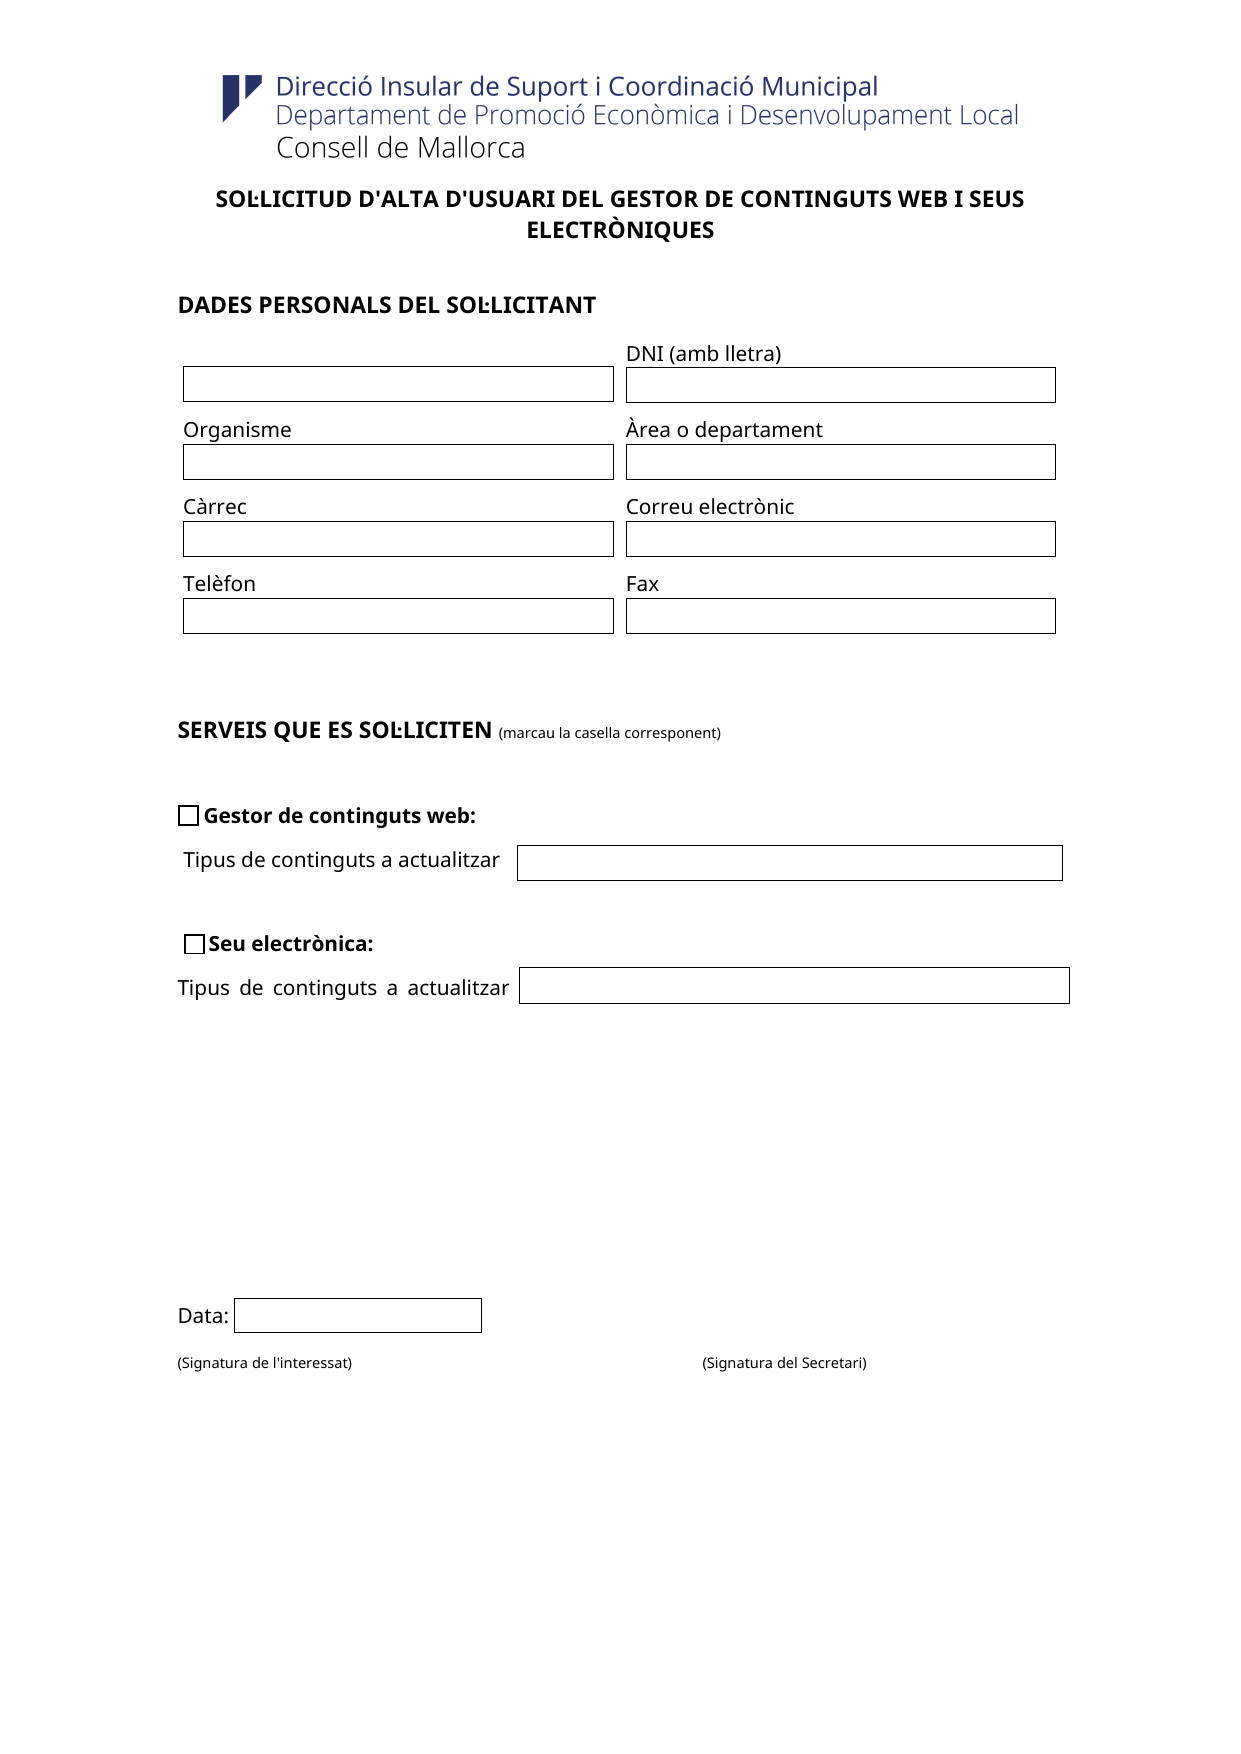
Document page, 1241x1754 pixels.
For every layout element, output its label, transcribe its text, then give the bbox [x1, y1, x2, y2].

table_cell Àrea o departament [620, 410, 1063, 487]
text Gestor de continguts web: [177, 801, 1063, 832]
table_header Nom i cognoms [177, 333, 620, 410]
text (Signatura de l'interessat) (Signatura del Secretari) [177, 1353, 1063, 1373]
text Tipus de continguts a actualitzar [177, 973, 1063, 1031]
table_cell Correu electrònic [620, 487, 1063, 563]
text DADES PERSONALS DEL SOL·LICITANT [177, 289, 1063, 321]
text [482, 1298, 1063, 1332]
table_cell Telèfon [177, 564, 620, 640]
table_cell Fax [620, 564, 1063, 640]
text Data: [177, 1298, 234, 1332]
table_cell Organisme [177, 410, 620, 487]
text Tipus de continguts a actualitzar [177, 845, 517, 873]
text SERVEIS QUE ES SOL·LICITEN (marcau la casella corresponent) [177, 713, 1063, 745]
table_cell Càrrec [177, 487, 620, 563]
picture [220, 74, 1020, 159]
table_header DNI (amb lletra) [620, 333, 1063, 410]
text Seu electrònica: [177, 929, 1063, 961]
